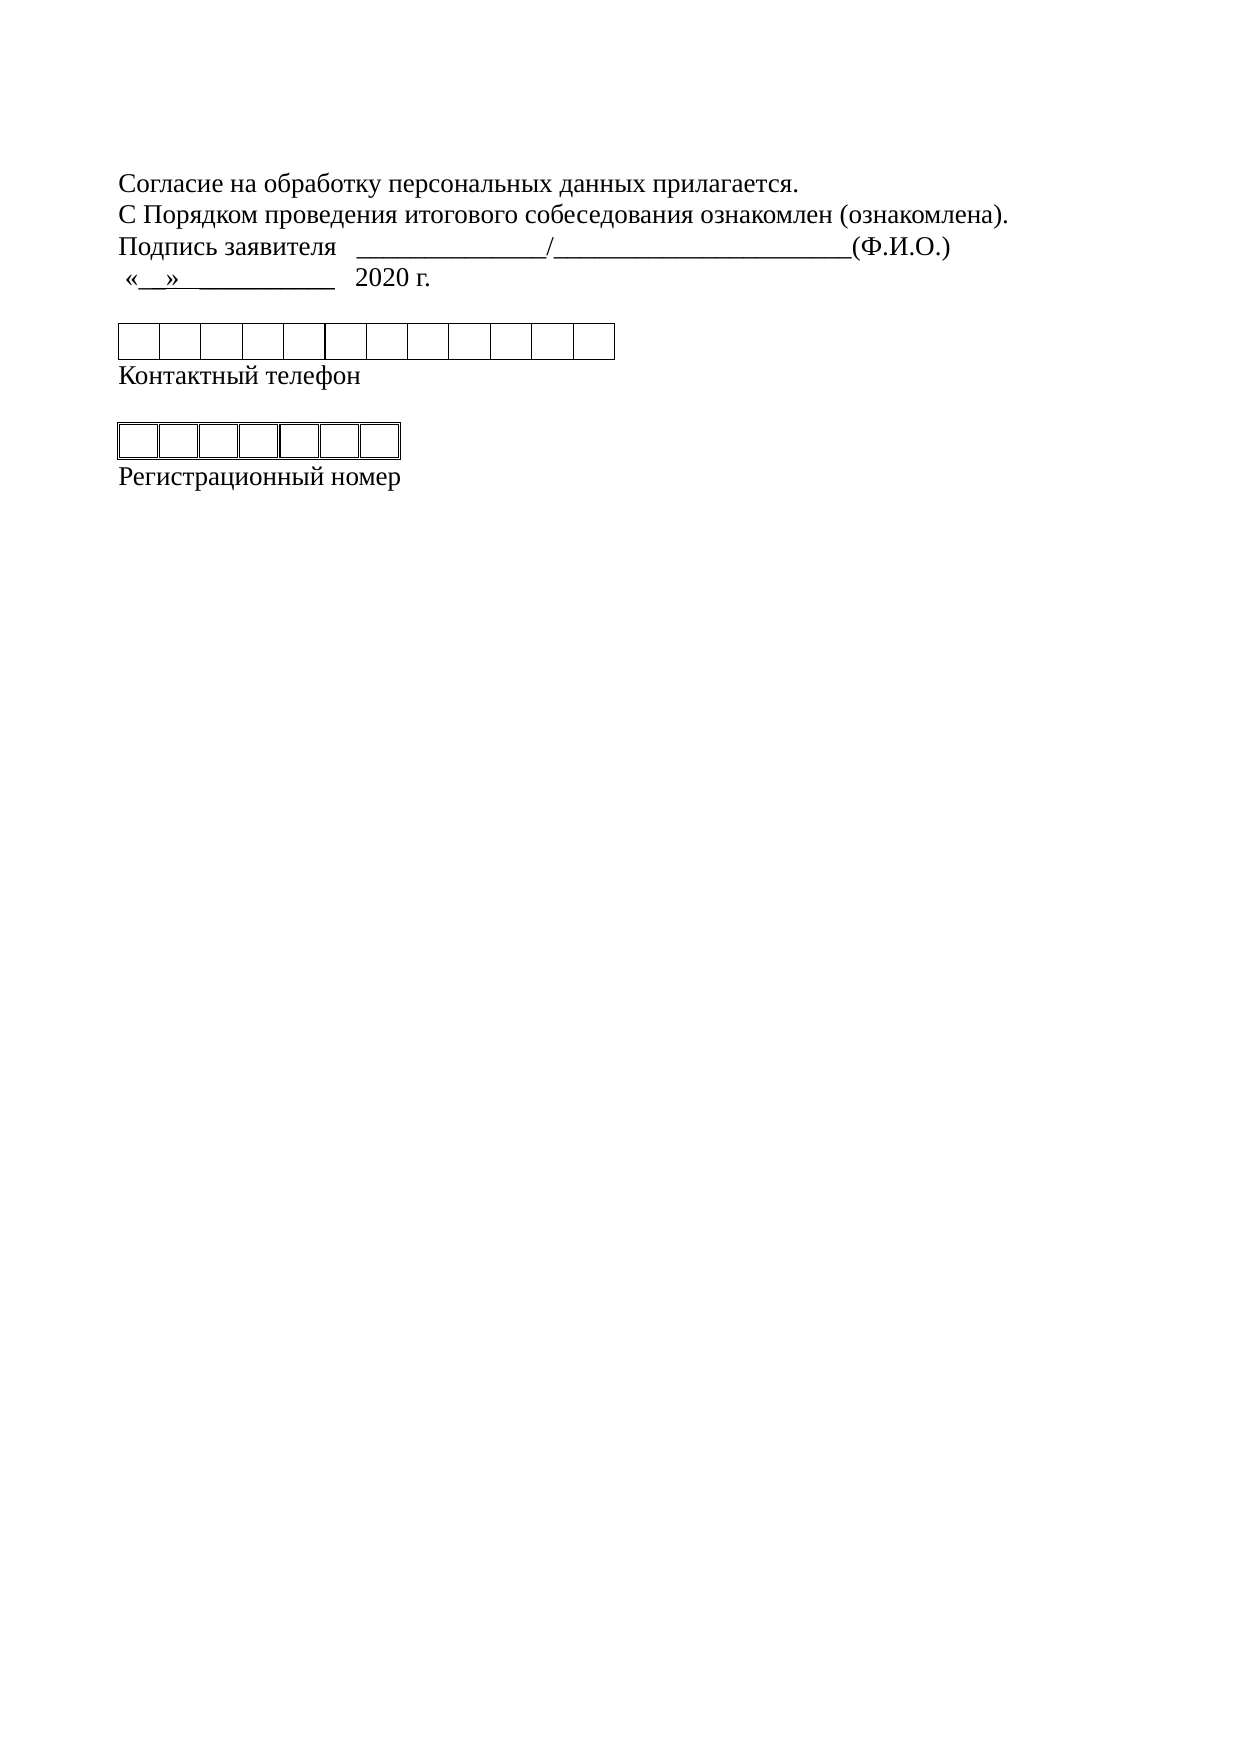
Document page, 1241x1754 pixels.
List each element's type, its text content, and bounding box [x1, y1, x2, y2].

text C Порядком проведения итогового собеседования ознакомлен (ознакомлена). [118, 198, 1122, 229]
text Регистрационный номер [118, 460, 1122, 491]
table_header [120, 425, 157, 457]
table_header [119, 324, 159, 358]
table_header [367, 324, 407, 358]
text Согласие на обработку персональных данных прилагается. [118, 167, 1122, 198]
text Подпись заявителя ______________/______________________(Ф.И.О.) [118, 229, 1122, 261]
table_header [326, 324, 366, 358]
text Контактный телефон [118, 359, 1122, 391]
table_header [449, 324, 490, 358]
table_header [160, 425, 197, 457]
table_header [532, 324, 573, 358]
table_header [281, 425, 318, 457]
table_header [284, 324, 324, 358]
table_header [574, 324, 614, 358]
table_header [361, 425, 398, 457]
table_header [200, 425, 237, 457]
table_header [321, 425, 358, 457]
text «__» __________ 2020 г. [118, 261, 1122, 292]
table_header [240, 425, 277, 457]
table_header [201, 324, 242, 358]
table_header [408, 324, 448, 358]
table_header [160, 324, 200, 358]
table_header [243, 324, 283, 358]
table_header [491, 324, 531, 358]
